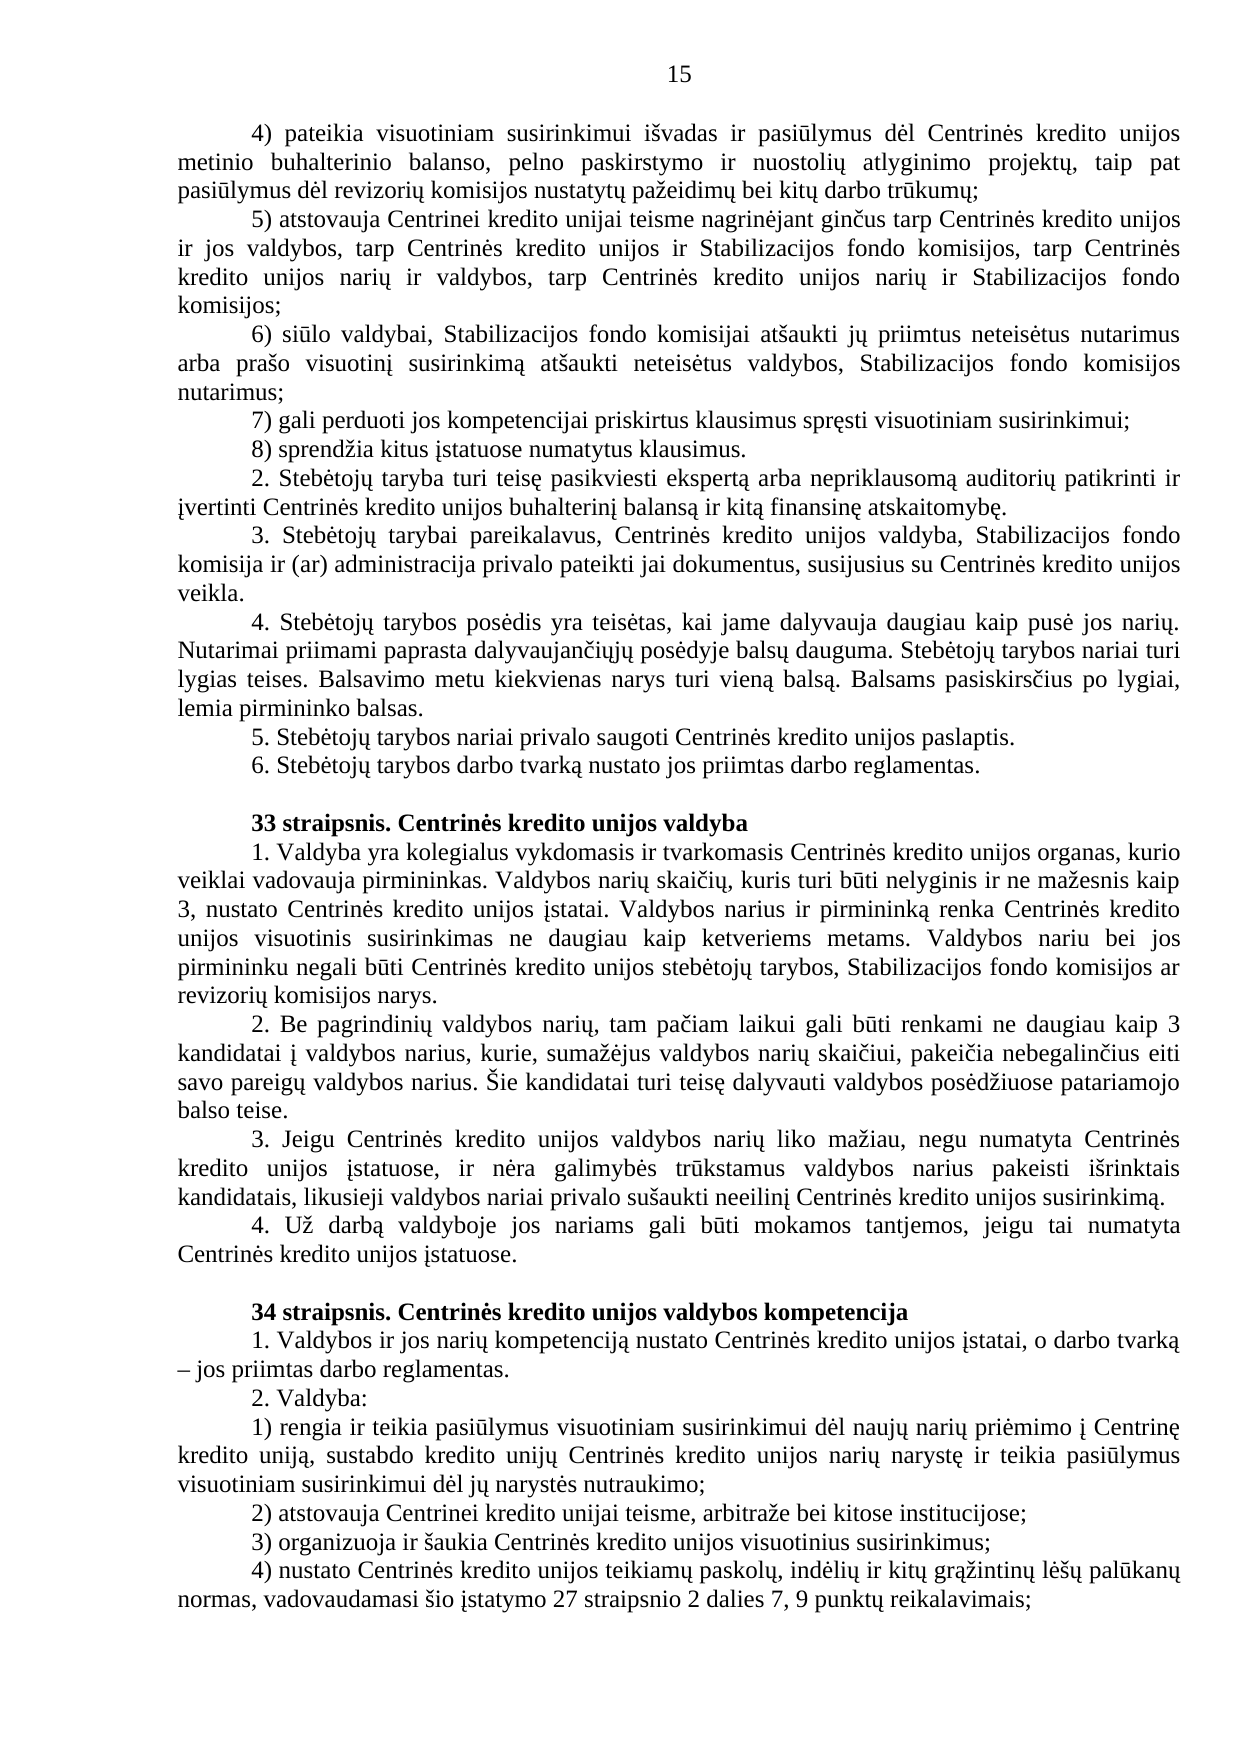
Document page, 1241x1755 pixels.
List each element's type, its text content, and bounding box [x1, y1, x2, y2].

text 4) pateikia visuotiniam susirinkimui išvadas ir pasiūlymus dėl Centrinės kredito unijos metinio buhalterinio balanso, pelno paskirstymo ir nuostolių atlyginimo projektų, taip pat pasiūlymus dėl revizorių komisijos nustatytų pažeidimų bei kitų darbo trūkumų; [177, 118, 1181, 204]
text 3) organizuoja ir šaukia Centrinės kredito unijos visuotinius susirinkimus; [177, 1527, 1181, 1556]
text 2) atstovauja Centrinei kredito unijai teisme, arbitraže bei kitose institucijose; [177, 1498, 1181, 1527]
text 3. Stebėtojų tarybai pareikalavus, Centrinės kredito unijos valdyba, Stabilizacijos fondo komisija ir (ar) administracija privalo pateikti jai dokumentus, susijusius su Centrinės kredito unijos veikla. [177, 521, 1181, 607]
text 7) gali perduoti jos kompetencijai priskirtus klausimus spręsti visuotiniam susirinkimui; [177, 406, 1181, 434]
text 4. Už darbą valdyboje jos nariams gali būti mokamos tantjemos, jeigu tai numatyta Centrinės kredito unijos įstatuose. [177, 1211, 1181, 1268]
text 4. Stebėtojų tarybos posėdis yra teisėtas, kai jame dalyvauja daugiau kaip pusė jos narių. Nutarimai priimami paprasta dalyvaujančiųjų posėdyje balsų dauguma. Stebėtojų tarybos nariai turi lygias teises. Balsavimo metu kiekvienas narys turi vieną balsą. Balsams pasiskirsčius po lygiai, lemia pirmininko balsas. [177, 607, 1181, 722]
text 5) atstovauja Centrinei kredito unijai teisme nagrinėjant ginčus tarp Centrinės kredito unijos ir jos valdybos, tarp Centrinės kredito unijos ir Stabilizacijos fondo komisijos, tarp Centrinės kredito unijos narių ir valdybos, tarp Centrinės kredito unijos narių ir Stabilizacijos fondo komisijos; [177, 204, 1181, 319]
text 1. Valdyba yra kolegialus vykdomasis ir tvarkomasis Centrinės kredito unijos organas, kurio veiklai vadovauja pirmininkas. Valdybos narių skaičių, kuris turi būti nelyginis ir ne mažesnis kaip 3, nustato Centrinės kredito unijos įstatai. Valdybos narius ir pirmininką renka Centrinės kredito unijos visuotinis susirinkimas ne daugiau kaip ketveriems metams. Valdybos nariu bei jos pirmininku negali būti Centrinės kredito unijos stebėtojų tarybos, Stabilizacijos fondo komisijos ar revizorių komisijos narys. [177, 837, 1181, 1009]
text 6. Stebėtojų tarybos darbo tvarką nustato jos priimtas darbo reglamentas. [177, 751, 1181, 779]
text 1) rengia ir teikia pasiūlymus visuotiniam susirinkimui dėl naujų narių priėmimo į Centrinę kredito uniją, sustabdo kredito unijų Centrinės kredito unijos narių narystę ir teikia pasiūlymus visuotiniam susirinkimui dėl jų narystės nutraukimo; [177, 1412, 1181, 1498]
text 4) nustato Centrinės kredito unijos teikiamų paskolų, indėlių ir kitų grąžintinų lėšų palūkanų normas, vadovaudamasi šio įstatymo 27 straipsnio 2 dalies 7, 9 punktų reikalavimais; [177, 1556, 1181, 1613]
text 5. Stebėtojų tarybos nariai privalo saugoti Centrinės kredito unijos paslaptis. [177, 722, 1181, 751]
text 34 straipsnis. Centrinės kredito unijos valdybos kompetencija [177, 1297, 1181, 1326]
text 3. Jeigu Centrinės kredito unijos valdybos narių liko mažiau, negu numatyta Centrinės kredito unijos įstatuose, ir nėra galimybės trūkstamus valdybos narius pakeisti išrinktais kandidatais, likusieji valdybos nariai privalo sušaukti neeilinį Centrinės kredito unijos susirinkimą. [177, 1124, 1181, 1211]
text 2. Stebėtojų taryba turi teisę pasikviesti ekspertą arba nepriklausomą auditorių patikrinti ir įvertinti Centrinės kredito unijos buhalterinį balansą ir kitą finansinę atskaitomybę. [177, 463, 1181, 521]
text 2. Be pagrindinių valdybos narių, tam pačiam laikui gali būti renkami ne daugiau kaip 3 kandidatai į valdybos narius, kurie, sumažėjus valdybos narių skaičiui, pakeičia nebegalinčius eiti savo pareigų valdybos narius. Šie kandidatai turi teisę dalyvauti valdybos posėdžiuose patariamojo balso teise. [177, 1009, 1181, 1124]
text 8) sprendžia kitus įstatuose numatytus klausimus. [177, 434, 1181, 463]
text 6) siūlo valdybai, Stabilizacijos fondo komisijai atšaukti jų priimtus neteisėtus nutarimus arba prašo visuotinį susirinkimą atšaukti neteisėtus valdybos, Stabilizacijos fondo komisijos nutarimus; [177, 319, 1181, 406]
text 33 straipsnis. Centrinės kredito unijos valdyba [177, 808, 1181, 837]
text 1. Valdybos ir jos narių kompetenciją nustato Centrinės kredito unijos įstatai, o darbo tvarką – jos priimtas darbo reglamentas. [177, 1326, 1181, 1383]
text 2. Valdyba: [177, 1383, 1181, 1412]
